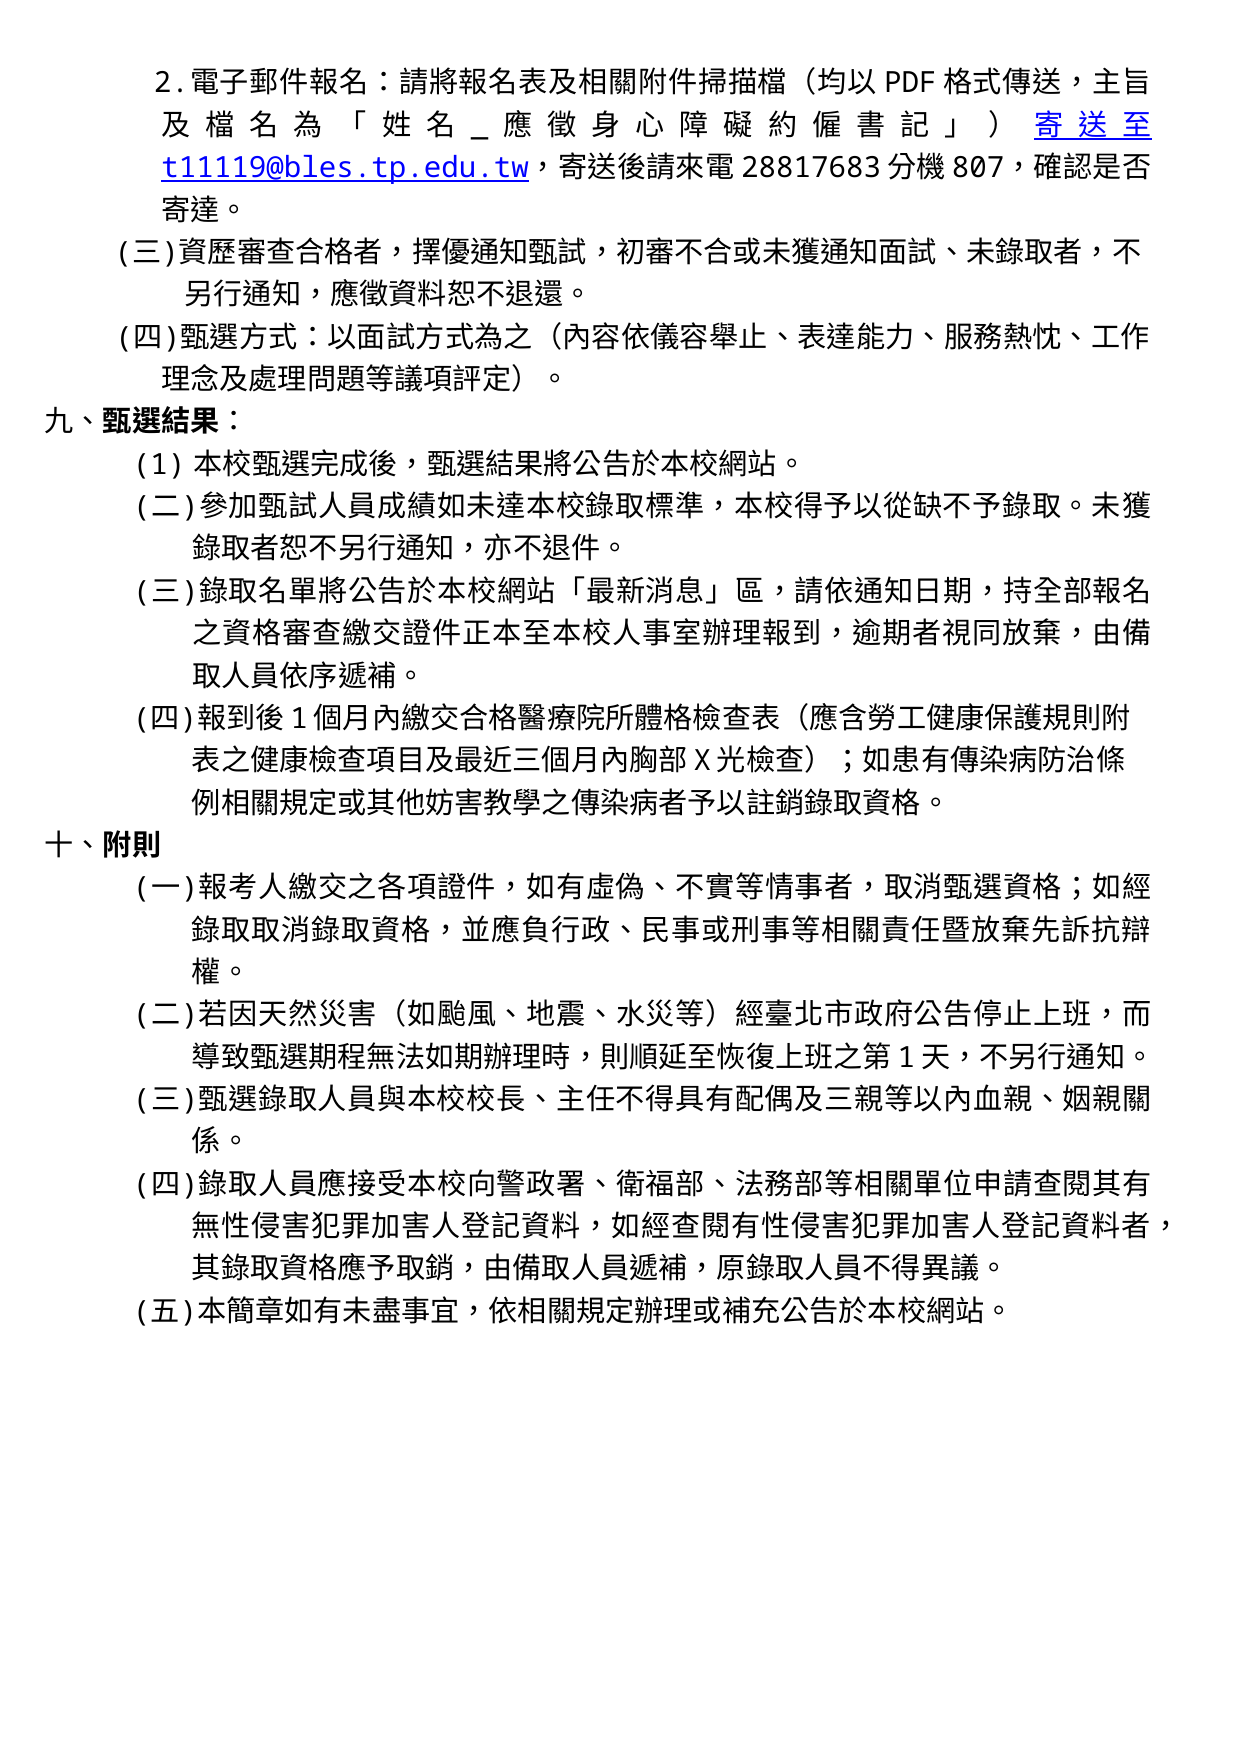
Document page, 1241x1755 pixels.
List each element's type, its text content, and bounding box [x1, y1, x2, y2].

list 本校甄選完成後，甄選結果將公告於本校網站。 [133, 440, 1152, 483]
text (三)錄取名單將公告於本校網站「最新消息」區，請依通知日期，持全部報名之資格審查繳交證件正本至本校人事室辦理報到，逾期者視同放棄，由備取人員依序遞補。 [133, 567, 1152, 694]
text 另行通知，應徵資料恕不退還。 [44, 271, 1152, 313]
text (四)錄取人員應接受本校向警政署、衛福部、法務部等相關單位申請查閱其有無性侵害犯罪加害人登記資料，如經查閱有性侵害犯罪加害人登記資料者，其錄取資格應予取銷，由備取人員遞補，原錄取人員不得異議。 [133, 1160, 1152, 1287]
text (二)若因天然災害（如颱風、地震、水災等）經臺北市政府公告停止上班，而導致甄選期程無法如期辦理時，則順延至恢復上班之第1天，不另行通知。 [133, 991, 1152, 1076]
text (四)甄選方式：以面試方式為之（內容依儀容舉止、表達能力、服務熱忱、工作理念及處理問題等議項評定）。 [44, 313, 1152, 398]
text (五)本簡章如有未盡事宜，依相關規定辦理或補充公告於本校網站。 [133, 1287, 1152, 1329]
text 九、甄選結果： [44, 398, 1152, 440]
text (三)甄選錄取人員與本校校長、主任不得具有配偶及三親等以內血親、姻親關係。 [133, 1076, 1152, 1160]
text 十、附則 [44, 821, 1152, 864]
text (四)報到後1個月內繳交合格醫療院所體格檢查表（應含勞工健康保護規則附表之健康檢查項目及最近三個月內胸部X光檢查）；如患有傳染病防治條例相關規定或其他妨害教學之傳染病者予以註銷錄取資格。 [133, 694, 1152, 821]
text 2.電子郵件報名：請將報名表及相關附件掃描檔（均以PDF格式傳送，主旨及檔名為「姓名_應徵身心障礙約僱書記」）寄送至t11119@bles.tp.edu.tw，寄送後請來電28817683分機807，確認是否寄達。 [44, 59, 1152, 228]
text (一)報考人繳交之各項證件，如有虛偽、不實等情事者，取消甄選資格；如經錄取取消錄取資格，並應負行政、民事或刑事等相關責任暨放棄先訴抗辯權。 [133, 864, 1152, 991]
text (三)資歷審查合格者，擇優通知甄試，初審不合或未獲通知面試、未錄取者，不 [44, 228, 1152, 271]
text (二)參加甄試人員成績如未達本校錄取標準，本校得予以從缺不予錄取。未獲錄取者恕不另行通知，亦不退件。 [133, 483, 1152, 567]
